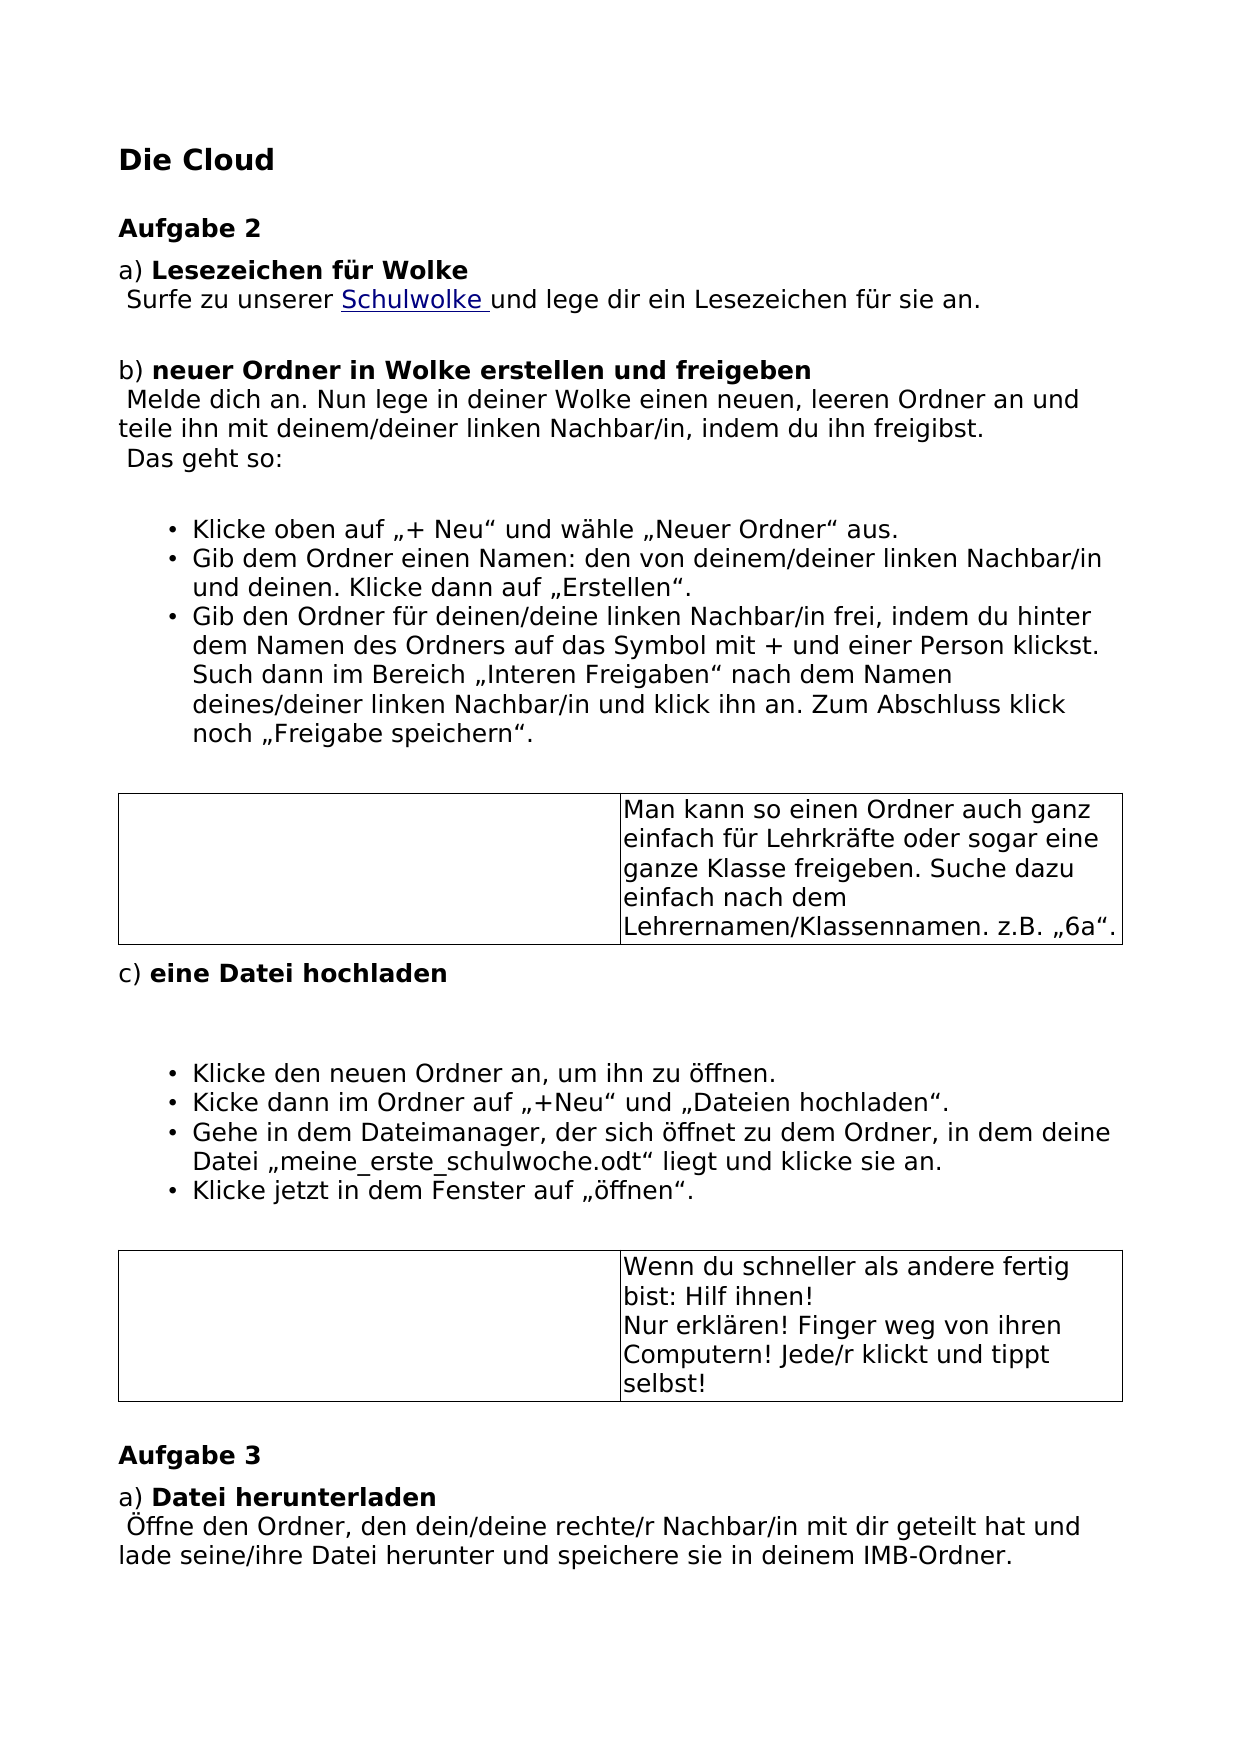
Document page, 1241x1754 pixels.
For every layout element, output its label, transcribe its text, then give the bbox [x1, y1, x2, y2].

subtitle Aufgabe 3 [118, 1441, 1122, 1470]
list Klicke den neuen Ordner an, um ihn zu öffnen. [177, 1059, 1122, 1089]
text b) neuer Ordner in Wolke erstellen und freigeben Melde dich an. Nun lege in deiner Wolke einen neuen, leeren Ordner an und teile ihn mit deinem/deiner linken Nachbar/in, indem du ihn freigibst. Das geht so: [118, 356, 1122, 473]
list Gib den Ordner für deinen/deine linken Nachbar/in frei, indem du hinter dem Namen des Ordners auf das Symbol mit + und einer Person klickst. Such dann im Bereich „Interen Freigaben“ nach dem Namen deines/deiner linken Nachbar/in und klick ihn an. Zum Abschluss klick noch „Freigabe speichern“. [177, 602, 1122, 748]
text a) Lesezeichen für Wolke Surfe zu unserer Schulwolke und lege dir ein Lesezeichen für sie an. [118, 256, 1122, 344]
list Kicke dann im Ordner auf „+Neu“ und „Dateien hochladen“. [177, 1089, 1122, 1118]
text c) eine Datei hochladen [118, 959, 1122, 1017]
subtitle Aufgabe 2 [118, 214, 1122, 244]
subtitle Die Cloud [118, 143, 1122, 177]
table_header [119, 1251, 620, 1401]
text a) Datei herunterladen Öffne den Ordner, den dein/deine rechte/r Nachbar/in mit dir geteilt hat und lade seine/ihre Datei herunter und speichere sie in deinem IMB-Ordner. [118, 1483, 1122, 1570]
table_header Man kann so einen Ordner auch ganz einfach für Lehrkräfte oder sogar eine ganze Klasse freigeben. Suche dazu einfach nach dem Lehrernamen/Klassennamen. z.B. „6a“. [621, 794, 1122, 944]
table_header [119, 794, 620, 944]
table_header Wenn du schneller als andere fertig bist: Hilf ihnen! Nur erklären! Finger weg von ihren Computern! Jede/r klickt und tippt selbst! [621, 1251, 1122, 1401]
list Klicke jetzt in dem Fenster auf „öffnen“. [177, 1176, 1122, 1205]
list Klicke oben auf „+ Neu“ und wähle „Neuer Ordner“ aus. [177, 515, 1122, 544]
list Gehe in dem Dateimanager, der sich öffnet zu dem Ordner, in dem deine Datei „meine_erste_schulwoche.odt“ liegt und klicke sie an. [177, 1118, 1122, 1176]
list Gib dem Ordner einen Namen: den von deinem/deiner linken Nachbar/in und deinen. Klicke dann auf „Erstellen“. [177, 544, 1122, 602]
